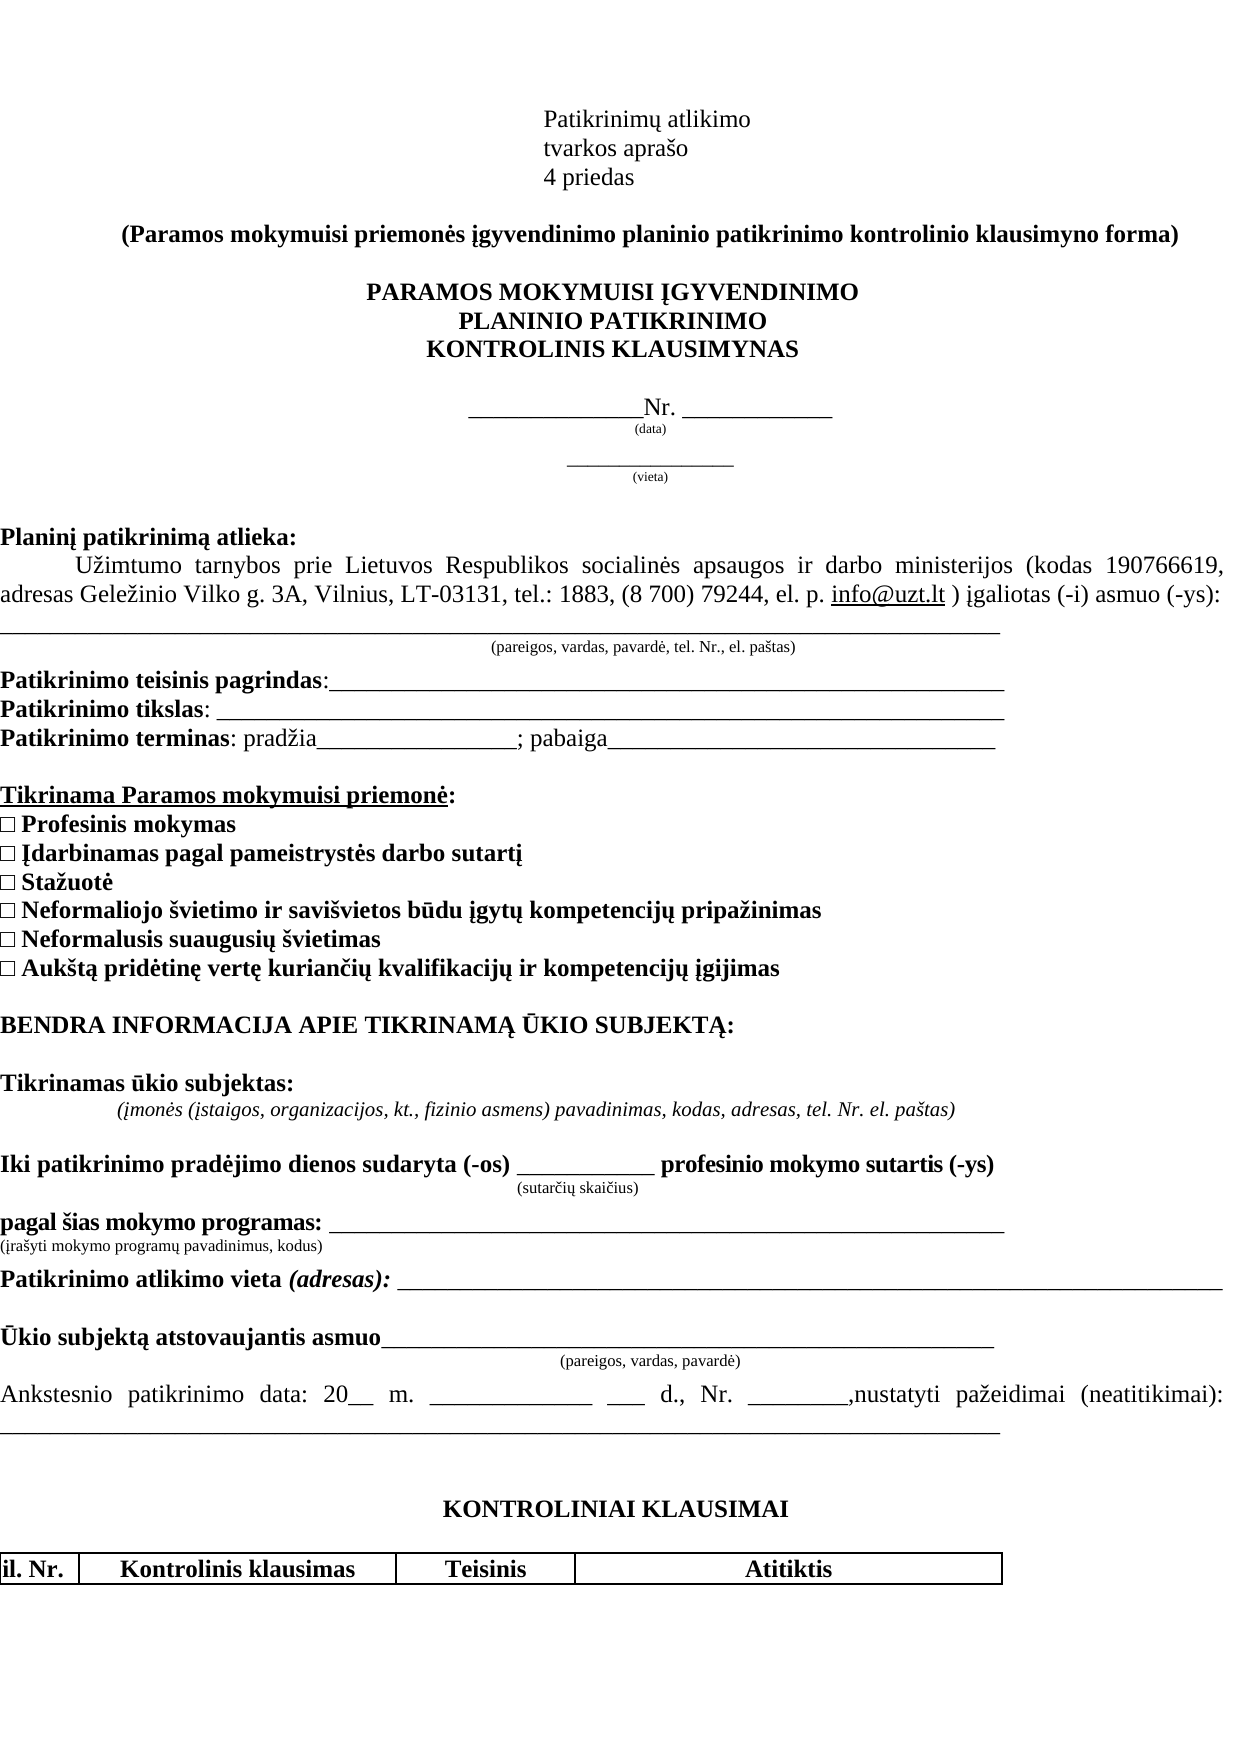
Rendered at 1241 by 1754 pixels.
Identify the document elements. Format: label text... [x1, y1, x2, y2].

text Ankstesnio patikrinimo data: 20__ m. _____________ ___ d., Nr. ________,nustatyti pažeidimai (neatitikimai): ________________________________________________________________________________ [0, 1379, 1225, 1437]
text KONTROLINIAI KLAUSIMAI [0, 1494, 1225, 1523]
text PLANINIO PATIKRINIMO [0, 306, 1225, 334]
text Užimtumo tarnybos prie Lietuvos Respublikos socialinės apsaugos ir darbo ministerijos (kodas 190766619, adresas Geležinio Vilko g. 3A, Vilnius, LT-03131, tel.: 1883, (8 700) 79244, el. p. info@uzt.lt ) įgaliotas (-i) asmuo (-ys): [0, 550, 1225, 608]
text Iki patikrinimo pradėjimo dienos sudaryta (-os) ___________ profesinio mokymo sutartis (-ys) [0, 1149, 1225, 1178]
text (sutarčių skaičius) [0, 1178, 1225, 1207]
text (įrašyti mokymo programų pavadinimus, kodus) [0, 1236, 1225, 1264]
text Patikrinimo tikslas: _______________________________________________________________ [0, 694, 1225, 723]
text Patikrinimų atlikimo [0, 104, 1225, 133]
text Tikrinamas ūkio subjektas: [0, 1068, 1225, 1097]
text ______________Nr. ____________ [0, 392, 1225, 421]
text pagal šias mokymo programas: ______________________________________________________ [0, 1207, 1225, 1236]
table_header Eil. Nr. [1, 1554, 78, 1583]
text (pareigos, vardas, pavardė) [0, 1351, 1225, 1379]
table_header Teisinis [397, 1554, 574, 1583]
text (Paramos mokymuisi priemonės įgyvendinimo planinio patikrinimo kontrolinio klausimyno forma) [0, 219, 1225, 248]
text (vieta) [0, 469, 1225, 493]
text □ Įdarbinamas pagal pameistrystės darbo sutartį [0, 838, 1225, 867]
text Patikrinimo teisinis pagrindas:______________________________________________________ [0, 665, 1225, 694]
text □ Profesinis mokymas [0, 809, 1225, 838]
text 4 priedas [0, 162, 1225, 191]
table_header Atitiktis [576, 1554, 1001, 1583]
text tvarkos aprašo [0, 133, 1225, 162]
text ________________________________________________________________________________ [0, 608, 1225, 637]
text □ Aukštą pridėtinę vertę kuriančių kvalifikacijų ir kompetencijų įgijimas [0, 953, 1225, 982]
text Tikrinama Paramos mokymuisi priemonė: [0, 780, 1225, 809]
text □ Stažuotė [0, 867, 1225, 895]
text KONTROLINIS KLAUSIMYNAS [0, 334, 1225, 363]
text Planinį patikrinimą atlieka: [0, 522, 1225, 550]
text Patikrinimo atlikimo vieta (adresas): __________________________________________________________________ [0, 1264, 1225, 1293]
text Ūkio subjektą atstovaujantis asmuo_________________________________________________ [0, 1322, 1225, 1351]
text (pareigos, vardas, pavardė, tel. Nr., el. paštas) [0, 637, 1225, 665]
text □ Neformalusis suaugusių švietimas [0, 924, 1225, 953]
text (data) [0, 421, 1225, 445]
text □ Neformaliojo švietimo ir savišvietos būdu įgytų kompetencijų pripažinimas [0, 895, 1225, 924]
text ________________ [0, 445, 1225, 469]
text (įmonės (įstaigos, organizacijos, kt., fizinio asmens) pavadinimas, kodas, adresas, tel. Nr. el. paštas) [0, 1097, 1225, 1121]
table_header Kontrolinis klausimas [80, 1554, 395, 1583]
text PARAMOS MOKYMUISI ĮGYVENDINIMO [0, 277, 1225, 306]
text BENDRA INFORMACIJA APIE TIKRINAMĄ ŪKIO SUBJEKTĄ: [0, 1010, 1225, 1039]
text Patikrinimo terminas: pradžia________________; pabaiga_______________________________ [0, 723, 1225, 752]
